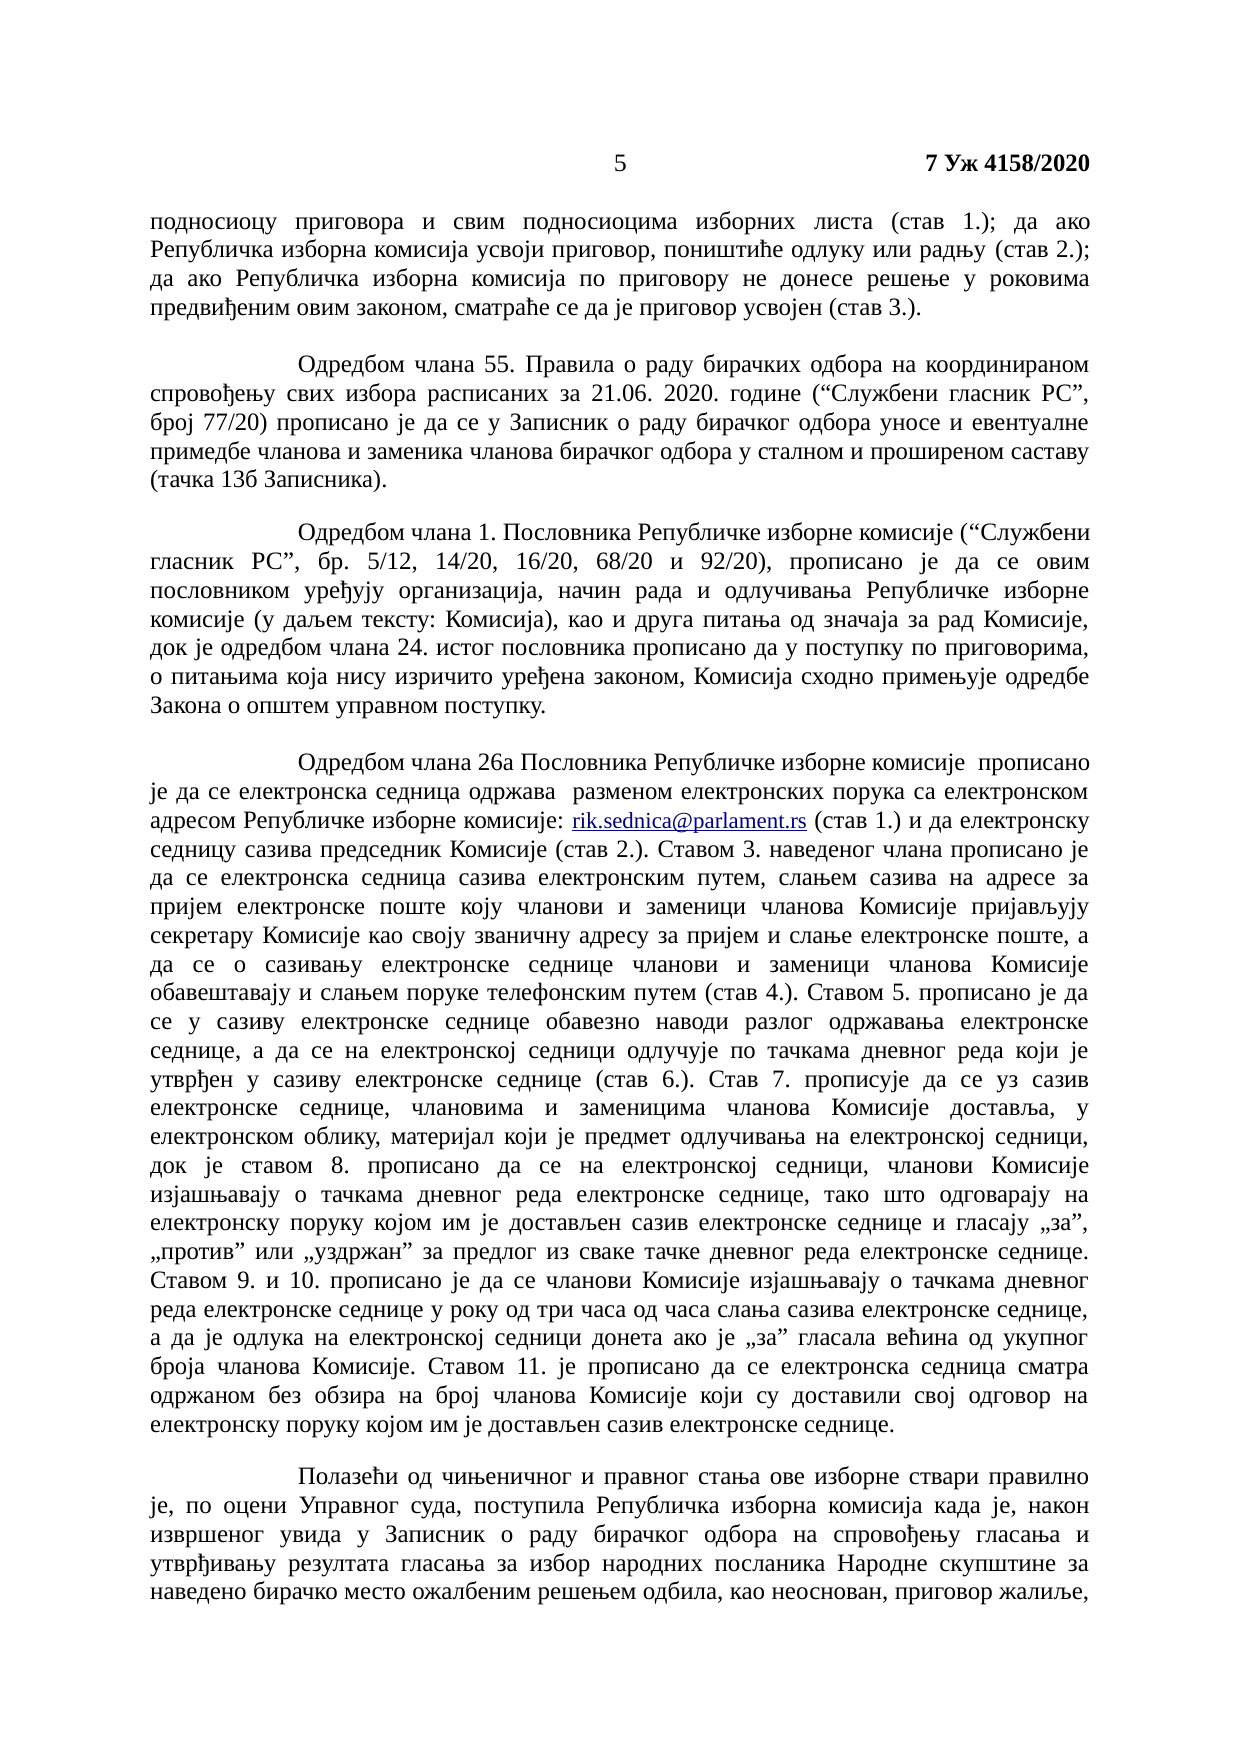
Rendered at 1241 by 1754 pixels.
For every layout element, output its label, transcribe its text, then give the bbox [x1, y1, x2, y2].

text Полазећи од чињеничног и правног стања ове изборне ствари правилно је, по оцени Управног суда, поступила Републичка изборна комисија када је, након извршеног увида у Записник о раду бирачког одбора на спровођењу гласања и утврђивању резултата гласања за избор народних посланика Народне скупштине за наведено бирачко место ожалбеним решењем одбила, као неоснован, приговор жалиље, [150, 1461, 1090, 1605]
text подносиоцу приговора и свим подносиоцима изборних листа (став 1.); да ако Републичка изборна комисија усвоји приговор, поништиће одлуку или радњу (став 2.); да ако Републичка изборна комисија по приговору не донесе решење у роковима предвиђеним овим законом, сматраће се да је приговор усвојен (став 3.). [150, 206, 1090, 321]
text Одредбом члана 55. Правила о раду бирачких одбора на координираном спровођењу свих избора расписаних за 21.06. 2020. године (“Службени гласник РС”, број 77/20) прописано је да се у Записник о раду бирачког одбора уносе и евентуалне примедбе чланова и заменика чланова бирачког одбора у сталном и проширеном саставу (тачка 13б Записника). [150, 349, 1090, 493]
text Одредбом члана 1. Пословника Републичке изборне комисије (“Службени гласник РС”, бр. 5/12, 14/20, 16/20, 68/20 и 92/20), прописано је да се овим пословником уређују организација, начин рада и одлучивања Републичке изборне комисије (у даљем тексту: Комисија), као и друга питања од значаја за рад Комисије, док је одредбом члана 24. истог пословника прописано да у поступку по приговорима, о питањима која нису изричито уређена законом, Комисија сходно примењује одредбе Закона о општем управном поступку. [150, 517, 1090, 719]
text Одредбом члана 26а Пословника Републичке изборне комисије прописано је да се електронска седница одржава разменом електронских порука са електронском адресом Републичке изборне комисије: rik.sednica@parlament.rs (став 1.) и да електронску седницу сазива председник Комисије (став 2.). Ставом 3. наведеног члана прописано је да се електронска седница сазива електронским путем, слањем сазива на адресе за пријем електронске поште коју чланови и заменици чланова Комисије пријављују секретару Комисије као своју званичну адресу за пријем и слање електронске поште, а да се о сазивању електронске седнице чланови и заменици чланова Комисије обавештавају и слањем поруке телефонским путем (став 4.). Ставом 5. прописано је да се у сазиву електронске седнице обавезно наводи разлог одржавања електронске седнице, а да се на електронској седници одлучује по тачкама дневног реда који је утврђен у сазиву електронске седнице (став 6.). Став 7. прописује да се уз сазив електронске седнице, члановима и заменицима чланова Комисије доставља, у електронском облику, материјал који је предмет одлучивања на електронској седници, док је ставом 8. прописано да се на електронској седници, чланови Комисије изјашњавају о тачкама дневног реда електронске седнице, тако што одговарају на електронску поруку којом им је достављен сазив електронске седнице и гласају „за”, „против” или „уздржан” за предлог из сваке тачке дневног реда електронске седнице. Ставом 9. и 10. прописано је да се чланови Комисије изјашњавају о тачкама дневног реда електронске седнице у року од три часа од часа слања сазива електронске седнице, а да је одлука на електронској седници донета ако је „за” гласала већина од укупног броја чланова Комисије. Ставом 11. је прописано да се електронска седница сматра одржаном без обзира на број чланова Комисије који су доставили свој одговор на електронску поруку којом им је достављен сазив електронске седнице. [150, 747, 1090, 1437]
